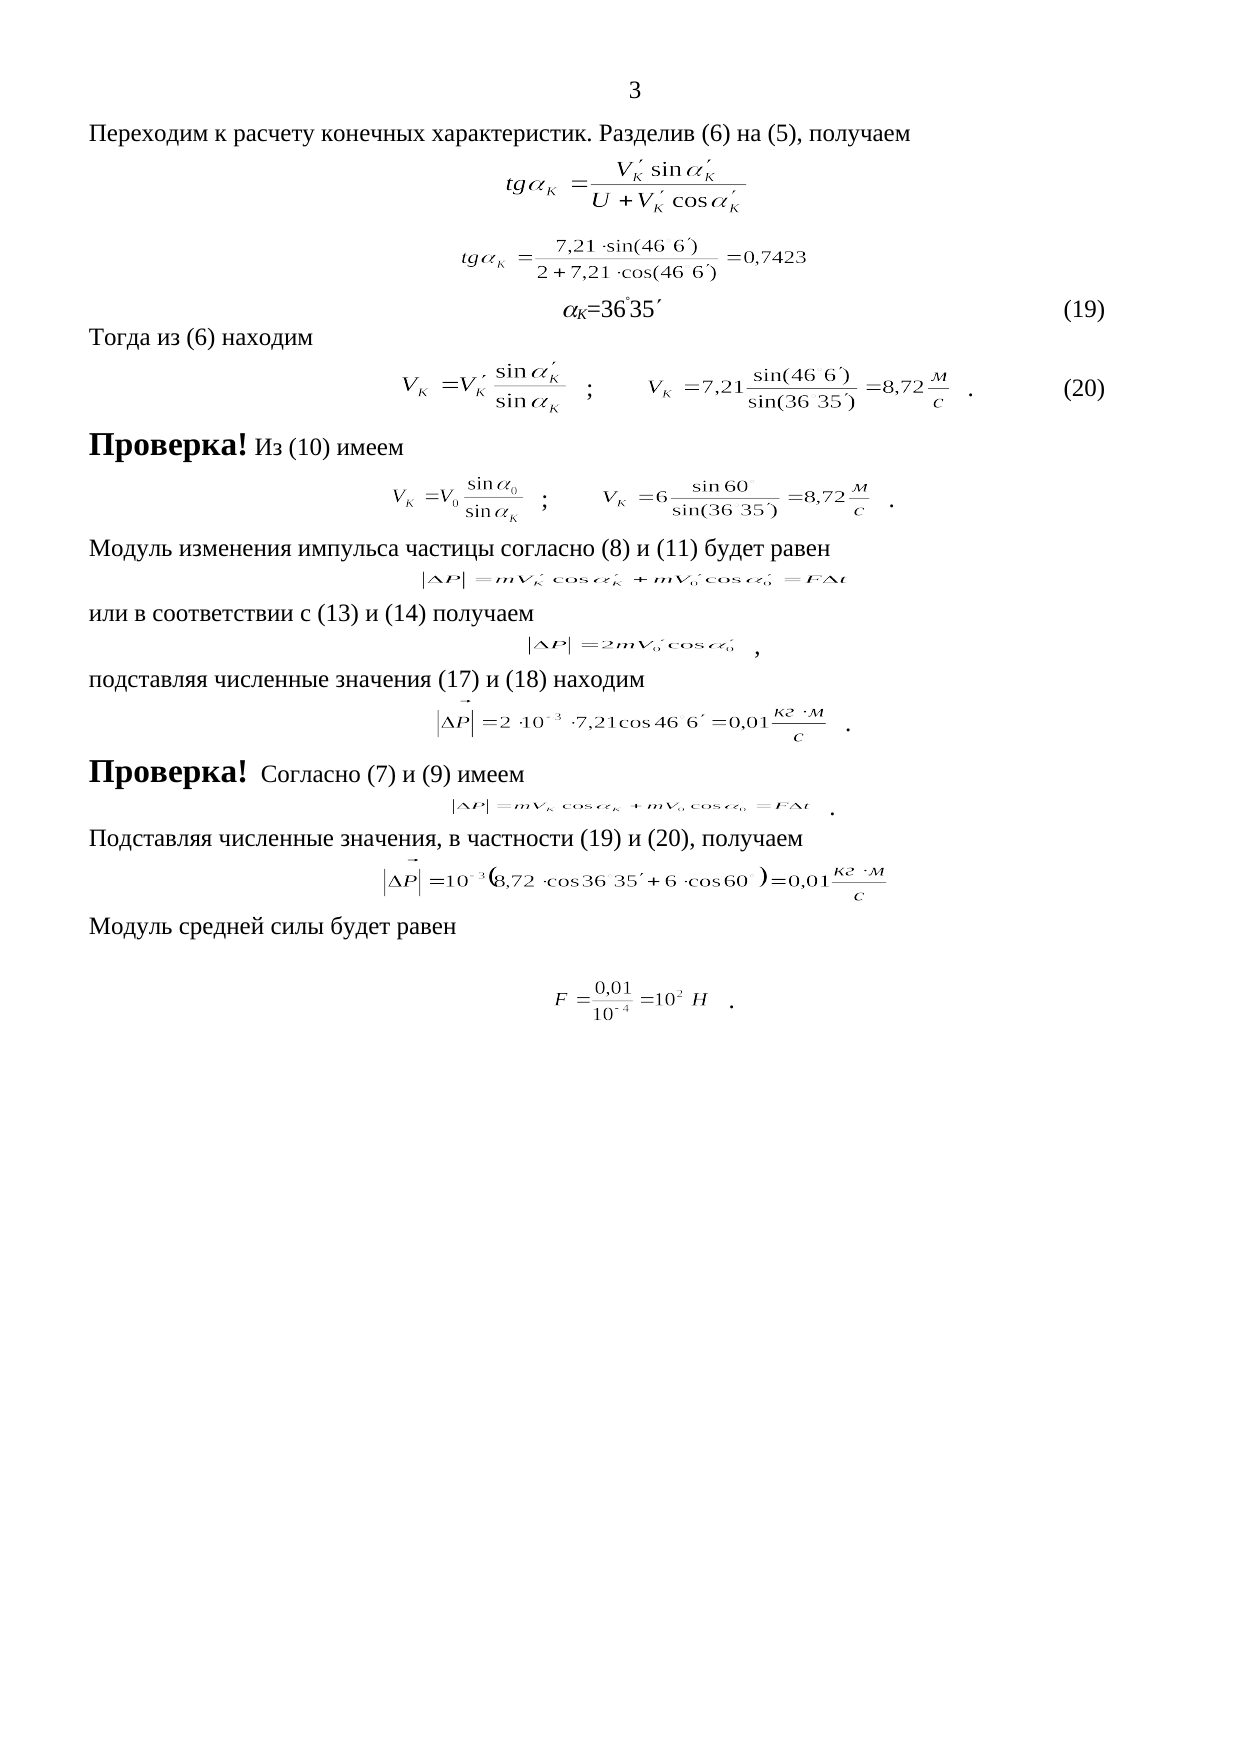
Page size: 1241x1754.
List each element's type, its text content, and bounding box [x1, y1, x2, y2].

text . [89, 693, 1181, 752]
text Подставляя численные значения, в частности (19) и (20), получаем [89, 823, 1181, 852]
text Переходим к расчету конечных характеристик. Разделив (6) на (5), получаем [89, 118, 1181, 147]
text . [89, 790, 1181, 823]
text ; . (20) [89, 351, 1181, 425]
text Проверка! Из (10) имеем [89, 425, 1181, 463]
text K=3635 (19) [89, 294, 1181, 322]
text Тогда из (6) находим [89, 322, 1181, 351]
text ; . [89, 463, 1181, 533]
text или в соответствии с (13) и (14) получаем [89, 598, 1181, 627]
text подставляя численные значения (17) и (18) находим [89, 664, 1181, 693]
text . [89, 968, 1181, 1031]
text Модуль средней силы будет равен [89, 911, 1181, 940]
text Проверка! Согласно (7) и (9) имеем [89, 752, 1181, 790]
text Модуль изменения импульса частицы согласно (8) и (11) будет равен [89, 533, 1181, 562]
text , [89, 627, 1181, 664]
